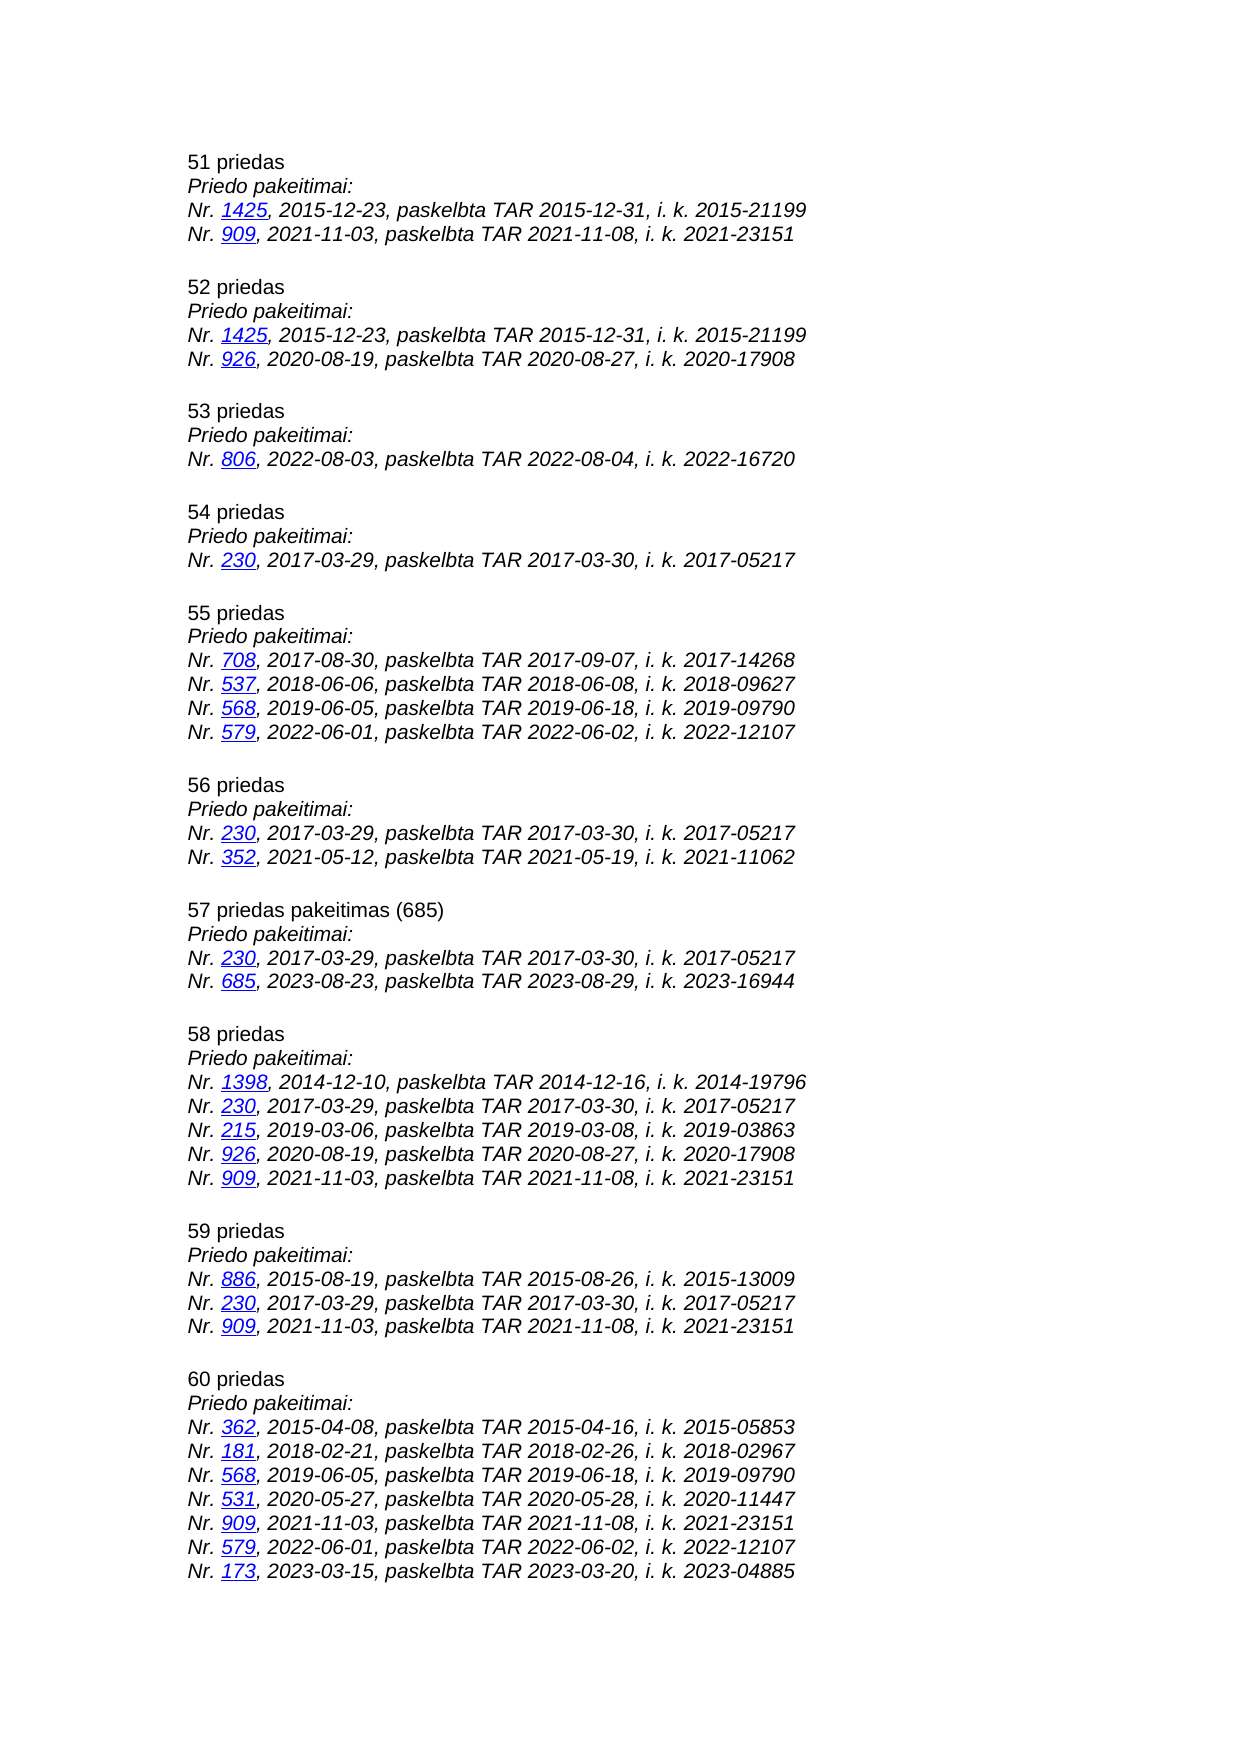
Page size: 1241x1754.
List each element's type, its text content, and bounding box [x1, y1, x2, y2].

text Nr. 230, 2017-03-29, paskelbta TAR 2017-03-30, i. k. 2017-05217 [187, 821, 1053, 845]
text Nr. 909, 2021-11-03, paskelbta TAR 2021-11-08, i. k. 2021-23151 [187, 1166, 1053, 1190]
text Nr. 568, 2019-06-05, paskelbta TAR 2019-06-18, i. k. 2019-09790 [187, 696, 1053, 720]
text Nr. 537, 2018-06-06, paskelbta TAR 2018-06-08, i. k. 2018-09627 [187, 672, 1053, 696]
text Nr. 909, 2021-11-03, paskelbta TAR 2021-11-08, i. k. 2021-23151 [187, 1511, 1053, 1535]
text Nr. 531, 2020-05-27, paskelbta TAR 2020-05-28, i. k. 2020-11447 [187, 1487, 1053, 1511]
text Nr. 708, 2017-08-30, paskelbta TAR 2017-09-07, i. k. 2017-14268 [187, 648, 1053, 672]
text Nr. 579, 2022-06-01, paskelbta TAR 2022-06-02, i. k. 2022-12107 [187, 720, 1053, 744]
text Nr. 909, 2021-11-03, paskelbta TAR 2021-11-08, i. k. 2021-23151 [187, 1314, 1053, 1338]
text 52 priedas [187, 274, 1053, 298]
text Priedo pakeitimai: [187, 624, 1053, 648]
text Nr. 230, 2017-03-29, paskelbta TAR 2017-03-30, i. k. 2017-05217 [187, 945, 1053, 969]
text Nr. 579, 2022-06-01, paskelbta TAR 2022-06-02, i. k. 2022-12107 [187, 1535, 1053, 1559]
text Nr. 230, 2017-03-29, paskelbta TAR 2017-03-30, i. k. 2017-05217 [187, 548, 1053, 572]
text 59 priedas [187, 1218, 1053, 1242]
text Priedo pakeitimai: [187, 423, 1053, 447]
text 60 priedas [187, 1367, 1053, 1391]
text 55 priedas [187, 600, 1053, 624]
text Priedo pakeitimai: [187, 921, 1053, 945]
text Nr. 181, 2018-02-21, paskelbta TAR 2018-02-26, i. k. 2018-02967 [187, 1439, 1053, 1463]
text Nr. 909, 2021-11-03, paskelbta TAR 2021-11-08, i. k. 2021-23151 [187, 222, 1053, 246]
text Nr. 352, 2021-05-12, paskelbta TAR 2021-05-19, i. k. 2021-11062 [187, 845, 1053, 869]
text 58 priedas [187, 1022, 1053, 1046]
text Priedo pakeitimai: [187, 1046, 1053, 1070]
text 51 priedas [187, 150, 1053, 174]
text Nr. 685, 2023-08-23, paskelbta TAR 2023-08-29, i. k. 2023-16944 [187, 969, 1053, 993]
text Nr. 926, 2020-08-19, paskelbta TAR 2020-08-27, i. k. 2020-17908 [187, 346, 1053, 370]
text Nr. 215, 2019-03-06, paskelbta TAR 2019-03-08, i. k. 2019-03863 [187, 1118, 1053, 1142]
text Priedo pakeitimai: [187, 797, 1053, 821]
text Nr. 230, 2017-03-29, paskelbta TAR 2017-03-30, i. k. 2017-05217 [187, 1290, 1053, 1314]
text 56 priedas [187, 773, 1053, 797]
text 53 priedas [187, 399, 1053, 423]
text Priedo pakeitimai: [187, 298, 1053, 322]
text Nr. 230, 2017-03-29, paskelbta TAR 2017-03-30, i. k. 2017-05217 [187, 1094, 1053, 1118]
text Nr. 926, 2020-08-19, paskelbta TAR 2020-08-27, i. k. 2020-17908 [187, 1142, 1053, 1166]
text 57 priedas pakeitimas (685) [187, 897, 1053, 921]
text Priedo pakeitimai: [187, 174, 1053, 198]
text Nr. 1398, 2014-12-10, paskelbta TAR 2014-12-16, i. k. 2014-19796 [187, 1070, 1053, 1094]
text Priedo pakeitimai: [187, 1391, 1053, 1415]
text Nr. 173, 2023-03-15, paskelbta TAR 2023-03-20, i. k. 2023-04885 [187, 1559, 1053, 1583]
text Nr. 1425, 2015-12-23, paskelbta TAR 2015-12-31, i. k. 2015-21199 [187, 198, 1053, 222]
text Nr. 806, 2022-08-03, paskelbta TAR 2022-08-04, i. k. 2022-16720 [187, 447, 1053, 471]
text Nr. 568, 2019-06-05, paskelbta TAR 2019-06-18, i. k. 2019-09790 [187, 1463, 1053, 1487]
text Nr. 362, 2015-04-08, paskelbta TAR 2015-04-16, i. k. 2015-05853 [187, 1415, 1053, 1439]
text Priedo pakeitimai: [187, 1242, 1053, 1266]
text Nr. 1425, 2015-12-23, paskelbta TAR 2015-12-31, i. k. 2015-21199 [187, 322, 1053, 346]
text Priedo pakeitimai: [187, 524, 1053, 548]
text Nr. 886, 2015-08-19, paskelbta TAR 2015-08-26, i. k. 2015-13009 [187, 1266, 1053, 1290]
text 54 priedas [187, 500, 1053, 524]
